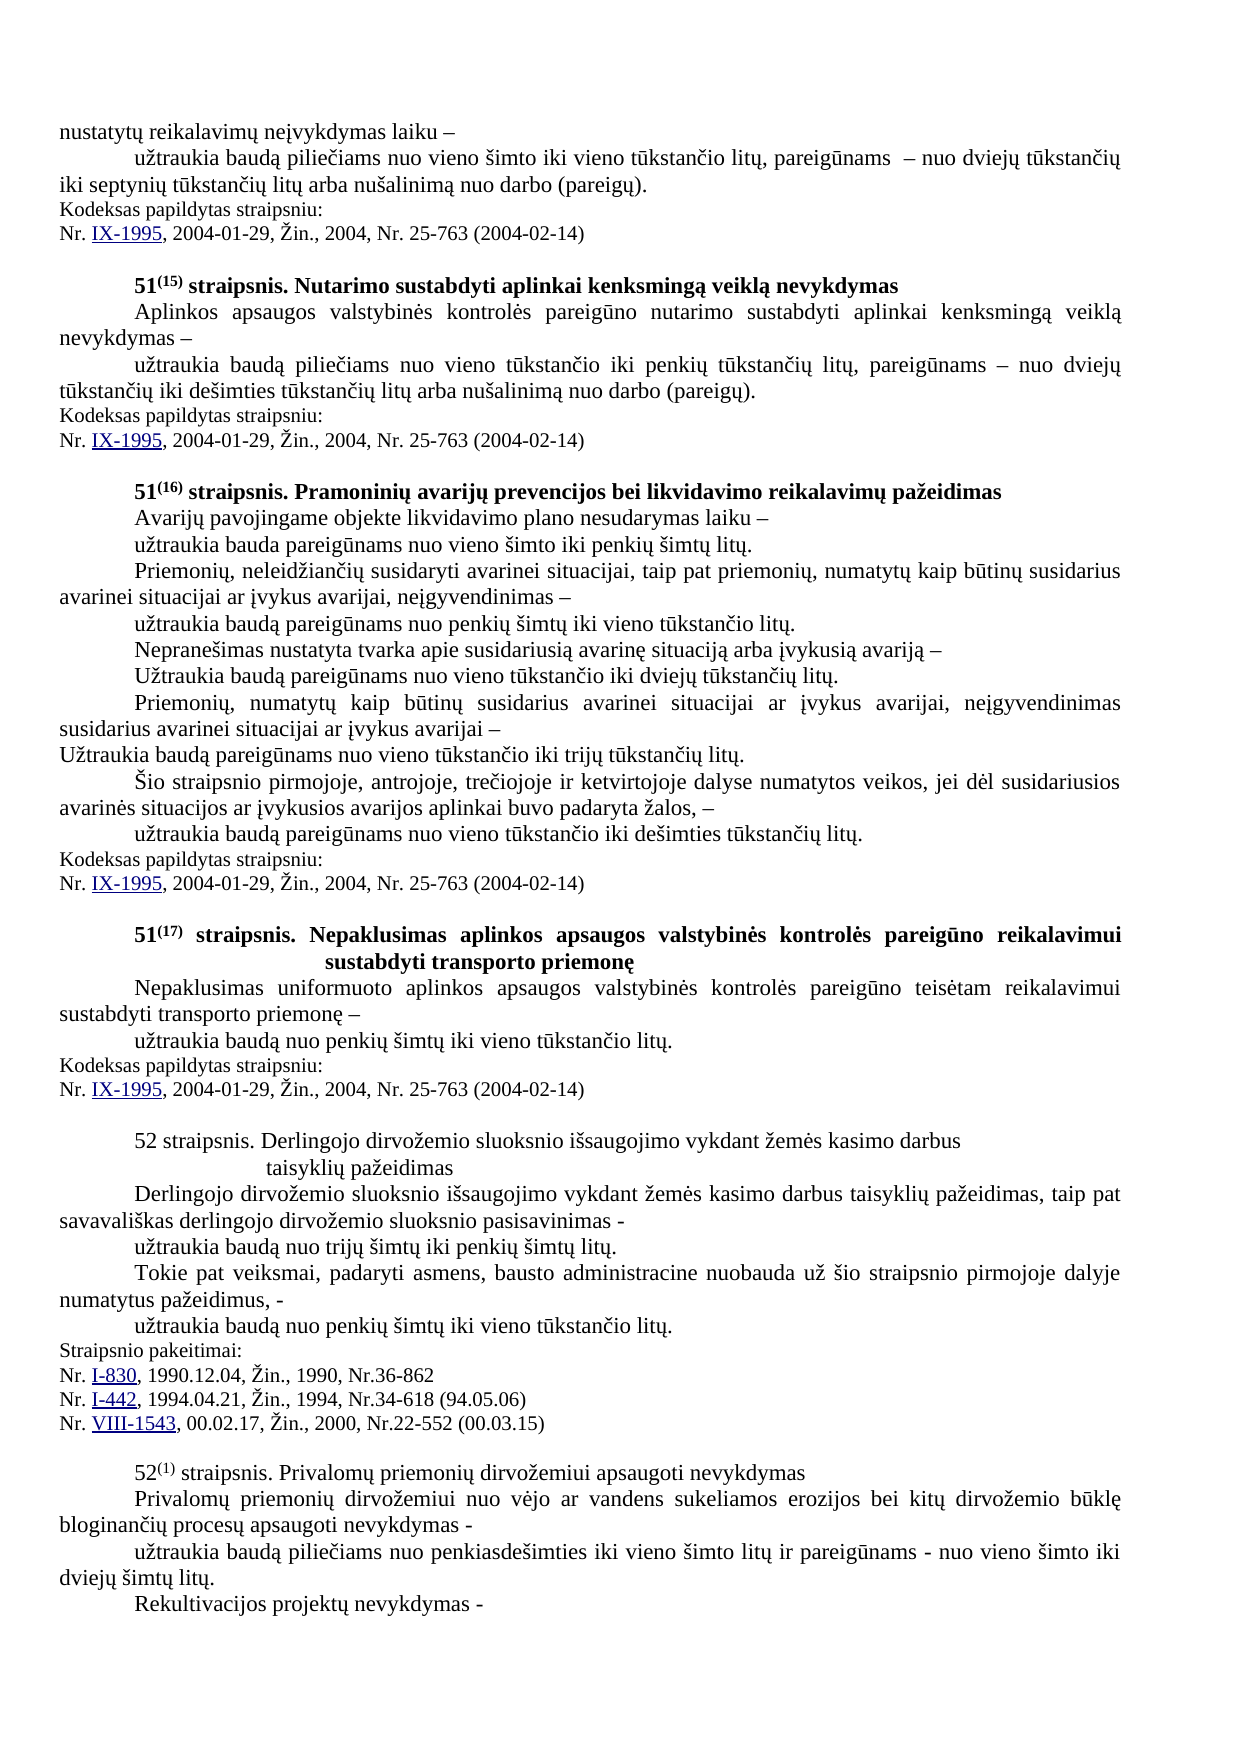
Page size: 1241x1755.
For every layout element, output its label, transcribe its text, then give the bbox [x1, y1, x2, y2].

text užtraukia baudą pareigūnams nuo vieno tūkstančio iki dešimties tūkstančių litų. [59, 821, 1122, 847]
text Kodeksas papildytas straipsniu: [59, 197, 1122, 221]
text Kodeksas papildytas straipsniu: [59, 1053, 1122, 1077]
text Nr. IX-1995, 2004-01-29, Žin., 2004, Nr. 25-763 (2004-02-14) [59, 221, 1122, 245]
text užtraukia bauda pareigūnams nuo vieno šimto iki penkių šimtų litų. [59, 531, 1122, 557]
text užtraukia baudą nuo penkių šimtų iki vieno tūkstančio litų. [59, 1312, 1122, 1338]
text Nr. I-442, 1994.04.21, Žin., 1994, Nr.34-618 (94.05.06) [59, 1387, 1122, 1411]
text užtraukia baudą nuo penkių šimtų iki vieno tūkstančio litų. [59, 1027, 1122, 1053]
text Kodeksas papildytas straipsniu: [59, 403, 1122, 427]
text Rekultivacijos projektų nevykdymas - [59, 1591, 1122, 1617]
text Kodeksas papildytas straipsniu: [59, 847, 1122, 871]
text Nr. IX-1995, 2004-01-29, Žin., 2004, Nr. 25-763 (2004-02-14) [59, 1077, 1122, 1101]
text užtraukia baudą piliečiams nuo vieno šimto iki vieno tūkstančio litų, pareigūnams – nuo dviejų tūkstančių iki septynių tūkstančių litų arba nušalinimą nuo darbo (pareigų). [59, 144, 1122, 197]
text Avarijų pavojingame objekte likvidavimo plano nesudarymas laiku – [59, 504, 1122, 531]
text užtraukia baudą nuo trijų šimtų iki penkių šimtų litų. [59, 1233, 1122, 1259]
text Aplinkos apsaugos valstybinės kontrolės pareigūno nutarimo sustabdyti aplinkai kenksmingą veiklą nevykdymas – [59, 298, 1122, 351]
text Priemonių, neleidžiančių susidaryti avarinei situacijai, taip pat priemonių, numatytų kaip būtinų susidarius avarinei situacijai ar įvykus avarijai, neįgyvendinimas – [59, 557, 1122, 610]
text užtraukia baudą piliečiams nuo penkiasdešimties iki vieno šimto litų ir pareigūnams - nuo vieno šimto iki dviejų šimtų litų. [59, 1538, 1122, 1591]
text 52 straipsnis. Derlingojo dirvožemio sluoksnio išsaugojimo vykdant žemės kasimo darbus [134, 1128, 1122, 1154]
text taisyklių pažeidimas [266, 1154, 1122, 1180]
text Tokie pat veiksmai, padaryti asmens, bausto administracine nuobauda už šio straipsnio pirmojoje dalyje numatytus pažeidimus, - [59, 1259, 1122, 1312]
text Nr. IX-1995, 2004-01-29, Žin., 2004, Nr. 25-763 (2004-02-14) [59, 871, 1122, 895]
text 52(1) straipsnis. Privalomų priemonių dirvožemiui apsaugoti nevykdymas [59, 1459, 1122, 1485]
subtitle užtraukia baudą pareigūnams nuo vieno tūkstančio iki trijų tūkstančių litų. [59, 741, 1122, 768]
text Nr. I-830, 1990.12.04, Žin., 1990, Nr.36-862 [59, 1362, 1122, 1387]
text 51(16) straipsnis. Pramoninių avarijų prevencijos bei likvidavimo reikalavimų pažeidimas [134, 478, 1122, 504]
text Nr. IX-1995, 2004-01-29, Žin., 2004, Nr. 25-763 (2004-02-14) [59, 427, 1122, 452]
text Šio straipsnio pirmojoje, antrojoje, trečiojoje ir ketvirtojoje dalyse numatytos veikos, jei dėl susidariusios avarinės situacijos ar įvykusios avarijos aplinkai buvo padaryta žalos, – [59, 768, 1122, 821]
text Nr. VIII-1543, 00.02.17, Žin., 2000, Nr.22-552 (00.03.15) [59, 1411, 1122, 1435]
text 51(15) straipsnis. Nutarimo sustabdyti aplinkai kenksmingą veiklą nevykdymas [134, 272, 1122, 298]
text užtraukia baudą piliečiams nuo vieno tūkstančio iki penkių tūkstančių litų, pareigūnams – nuo dviejų tūkstančių iki dešimties tūkstančių litų arba nušalinimą nuo darbo (pareigų). [59, 351, 1122, 403]
text Užtraukia baudą pareigūnams nuo vieno tūkstančio iki dviejų tūkstančių litų. [59, 662, 1122, 689]
text Privalomų priemonių dirvožemiui nuo vėjo ar vandens sukeliamos erozijos bei kitų dirvožemio būklę bloginančių procesų apsaugoti nevykdymas - [59, 1485, 1122, 1538]
text 51(17) straipsnis. Nepaklusimas aplinkos apsaugos valstybinės kontrolės pareigūno reikalavimui sustabdyti transporto priemonę [134, 921, 1122, 974]
text Straipsnio pakeitimai: [59, 1338, 1122, 1362]
text nustatytų reikalavimų neįvykdymas laiku – [59, 118, 1122, 144]
text Derlingojo dirvožemio sluoksnio išsaugojimo vykdant žemės kasimo darbus taisyklių pažeidimas, taip pat savavališkas derlingojo dirvožemio sluoksnio pasisavinimas - [59, 1180, 1122, 1233]
text užtraukia baudą pareigūnams nuo penkių šimtų iki vieno tūkstančio litų. [59, 610, 1122, 636]
text Nepaklusimas uniformuoto aplinkos apsaugos valstybinės kontrolės pareigūno teisėtam reikalavimui sustabdyti transporto priemonę – [59, 974, 1122, 1027]
text Nepranešimas nustatyta tvarka apie susidariusią avarinę situaciją arba įvykusią avariją – [59, 636, 1122, 662]
text Priemonių, numatytų kaip būtinų susidarius avarinei situacijai ar įvykus avarijai, neįgyvendinimas susidarius avarinei situacijai ar įvykus avarijai – [59, 689, 1122, 741]
